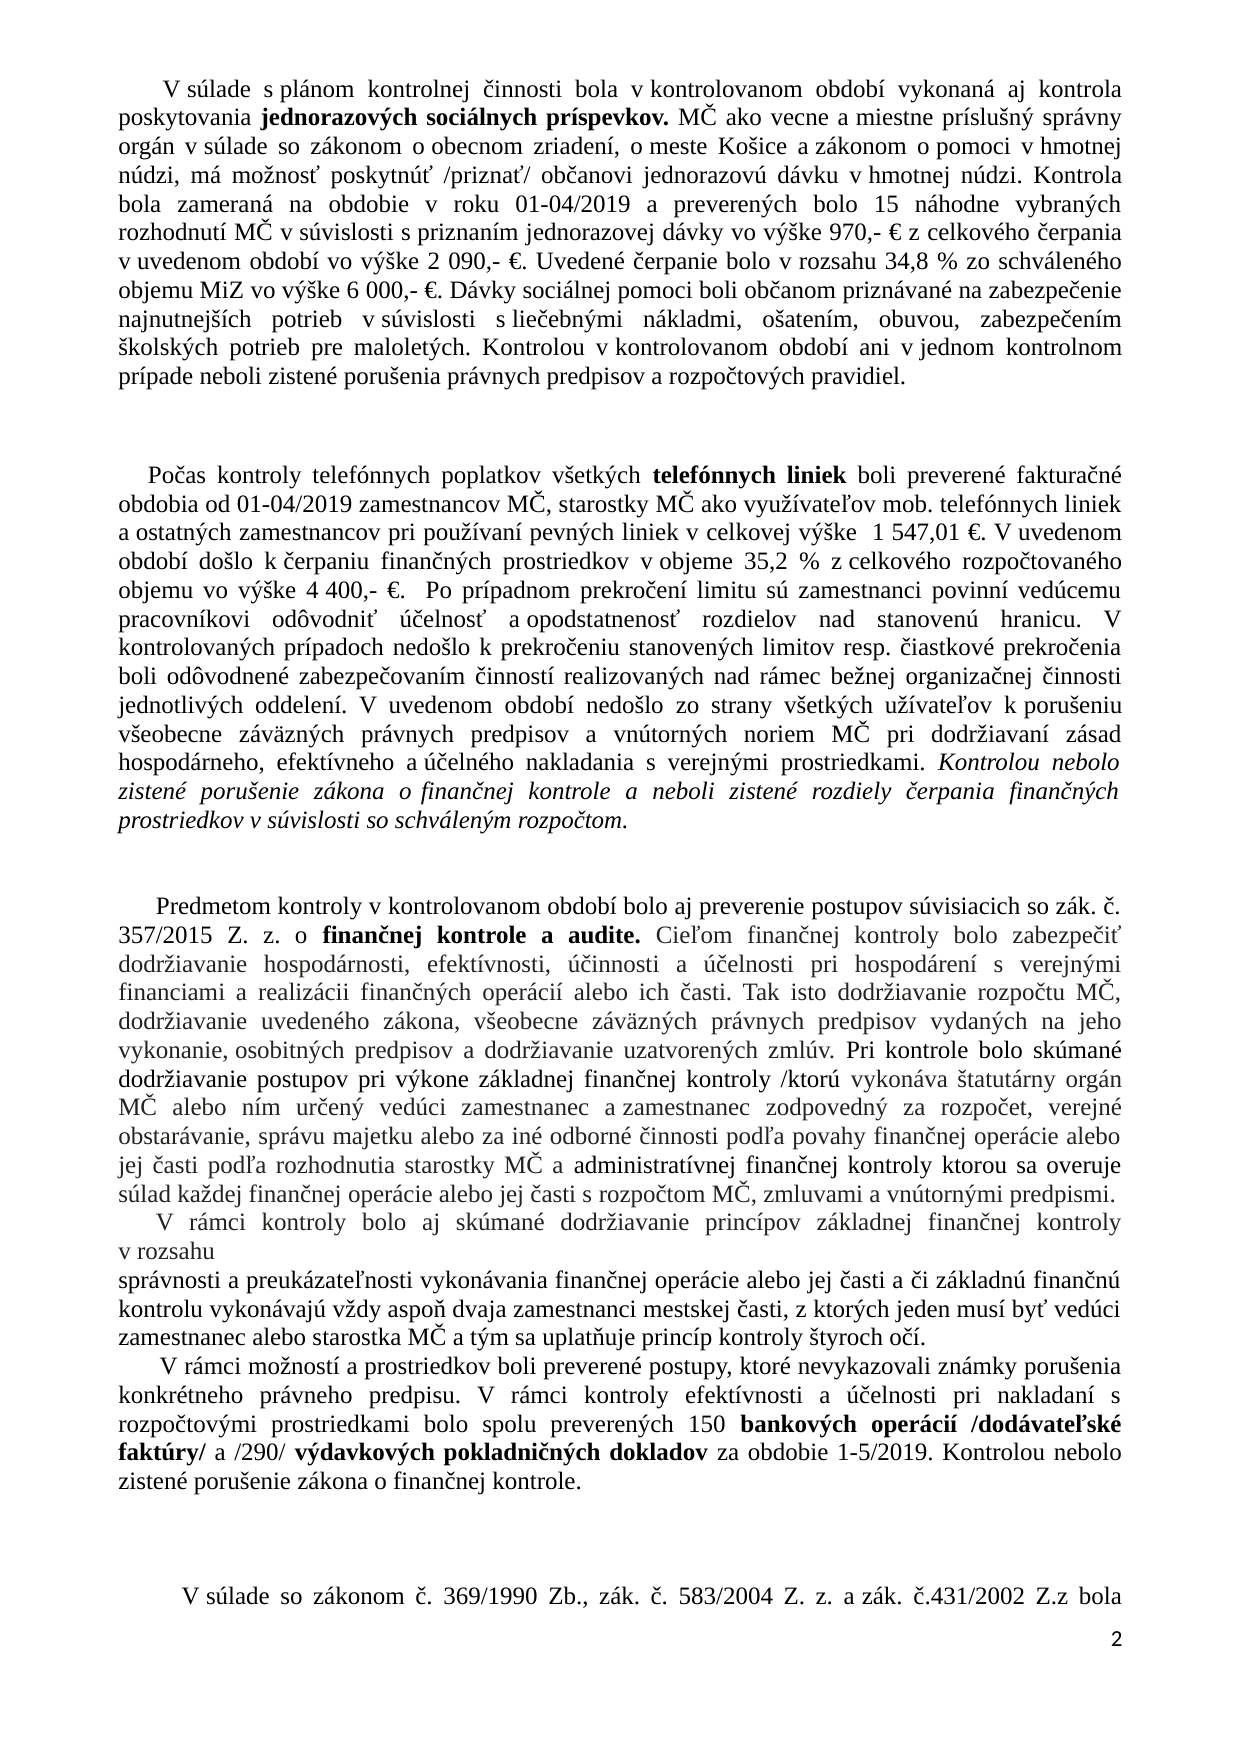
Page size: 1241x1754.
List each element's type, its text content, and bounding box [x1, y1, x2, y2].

text V súlade so zákonom č. 369/1990 Zb., zák. č. 583/2004 Z. z. a zák. č.431/2002 Z.z bola [118, 1581, 1122, 1610]
text Počas kontroly telefónnych poplatkov všetkých telefónnych liniek boli preverené fakturačné obdobia od 01-04/2019 zamestnancov MČ, starostky MČ ako využívateľov mob. telefónnych liniek a ostatných zamestnancov pri používaní pevných liniek v celkovej výške 1 547,01 €. V uvedenom období došlo k čerpaniu finančných prostriedkov v objeme 35,2 % z celkového rozpočtovaného objemu vo výške 4 400,- €. Po prípadnom prekročení limitu sú zamestnanci povinní vedúcemu pracovníkovi odôvodniť účelnosť a opodstatnenosť rozdielov nad stanovenú hranicu. V kontrolovaných prípadoch nedošlo k prekročeniu stanovených limitov resp. čiastkové prekročenia boli odôvodnené zabezpečovaním činností realizovaných nad rámec bežnej organizačnej činnosti jednotlivých oddelení. V uvedenom období nedošlo zo strany všetkých užívateľov k porušeniu všeobecne záväzných právnych predpisov a vnútorných noriem MČ pri dodržiavaní zásad hospodárneho, efektívneho a účelného nakladania s verejnými prostriedkami. Kontrolou nebolo zistené porušenie zákona o finančnej kontrole a neboli zistené rozdiely čerpania finančných prostriedkov v súvislosti so schváleným rozpočtom. [118, 460, 1122, 834]
text správnosti a preukázateľnosti vykonávania finančnej operácie alebo jej časti a či základnú finančnú kontrolu vykonávajú vždy aspoň dvaja zamestnanci mestskej časti, z ktorých jeden musí byť vedúci zamestnanec alebo starostka MČ a tým sa uplatňuje princíp kontroly štyroch očí. [118, 1265, 1122, 1351]
text V rámci možností a prostriedkov boli preverené postupy, ktoré nevykazovali známky porušenia konkrétneho právneho predpisu. V rámci kontroly efektívnosti a účelnosti pri nakladaní s rozpočtovými prostriedkami bolo spolu preverených 150 bankových operácií /dodávateľské faktúry/ a /290/ výdavkových pokladničných dokladov za obdobie 1-5/2019. Kontrolou nebolo zistené porušenie zákona o finančnej kontrole. [118, 1351, 1122, 1495]
text V súlade s plánom kontrolnej činnosti bola v kontrolovanom období vykonaná aj kontrola poskytovania jednorazových sociálnych príspevkov. MČ ako vecne a miestne príslušný správny orgán v súlade so zákonom o obecnom zriadení, o meste Košice a zákonom o pomoci v hmotnej núdzi, má možnosť poskytnúť /priznať/ občanovi jednorazovú dávku v hmotnej núdzi. Kontrola bola zameraná na obdobie v roku 01-04/2019 a preverených bolo 15 náhodne vybraných rozhodnutí MČ v súvislosti s priznaním jednorazovej dávky vo výške 970,- € z celkového čerpania v uvedenom období vo výške 2 090,- €. Uvedené čerpanie bolo v rozsahu 34,8 % zo schváleného objemu MiZ vo výške 6 000,- €. Dávky sociálnej pomoci boli občanom priznávané na zabezpečenie najnutnejších potrieb v súvislosti s liečebnými nákladmi, ošatením, obuvou, zabezpečením školských potrieb pre maloletých. Kontrolou v kontrolovanom období ani v jednom kontrolnom prípade neboli zistené porušenia právnych predpisov a rozpočtových pravidiel. [118, 74, 1122, 390]
text V rámci kontroly bolo aj skúmané dodržiavanie princípov základnej finančnej kontroly v rozsahu [118, 1207, 1122, 1265]
text Predmetom kontroly v kontrolovanom období bolo aj preverenie postupov súvisiacich so zák. č. 357/2015 Z. z. o finančnej kontrole a audite. Cieľom finančnej kontroly bolo zabezpečiť dodržiavanie hospodárnosti, efektívnosti, účinnosti a účelnosti pri hospodárení s verejnými financiami a realizácii finančných operácií alebo ich časti. Tak isto dodržiavanie rozpočtu MČ, dodržiavanie uvedeného zákona, všeobecne záväzných právnych predpisov vydaných na jeho vykonanie, osobitných predpisov a dodržiavanie uzatvorených zmlúv. Pri kontrole bolo skúmané dodržiavanie postupov pri výkone základnej finančnej kontroly /ktorú vykonáva štatutárny orgán MČ alebo ním určený vedúci zamestnanec a zamestnanec zodpovedný za rozpočet, verejné obstarávanie, správu majetku alebo za iné odborné činnosti podľa povahy finančnej operácie alebo jej časti podľa rozhodnutia starostky MČ a administratívnej finančnej kontroly ktorou sa overuje súlad každej finančnej operácie alebo jej časti s rozpočtom MČ, zmluvami a vnútornými predpismi. [118, 891, 1122, 1207]
